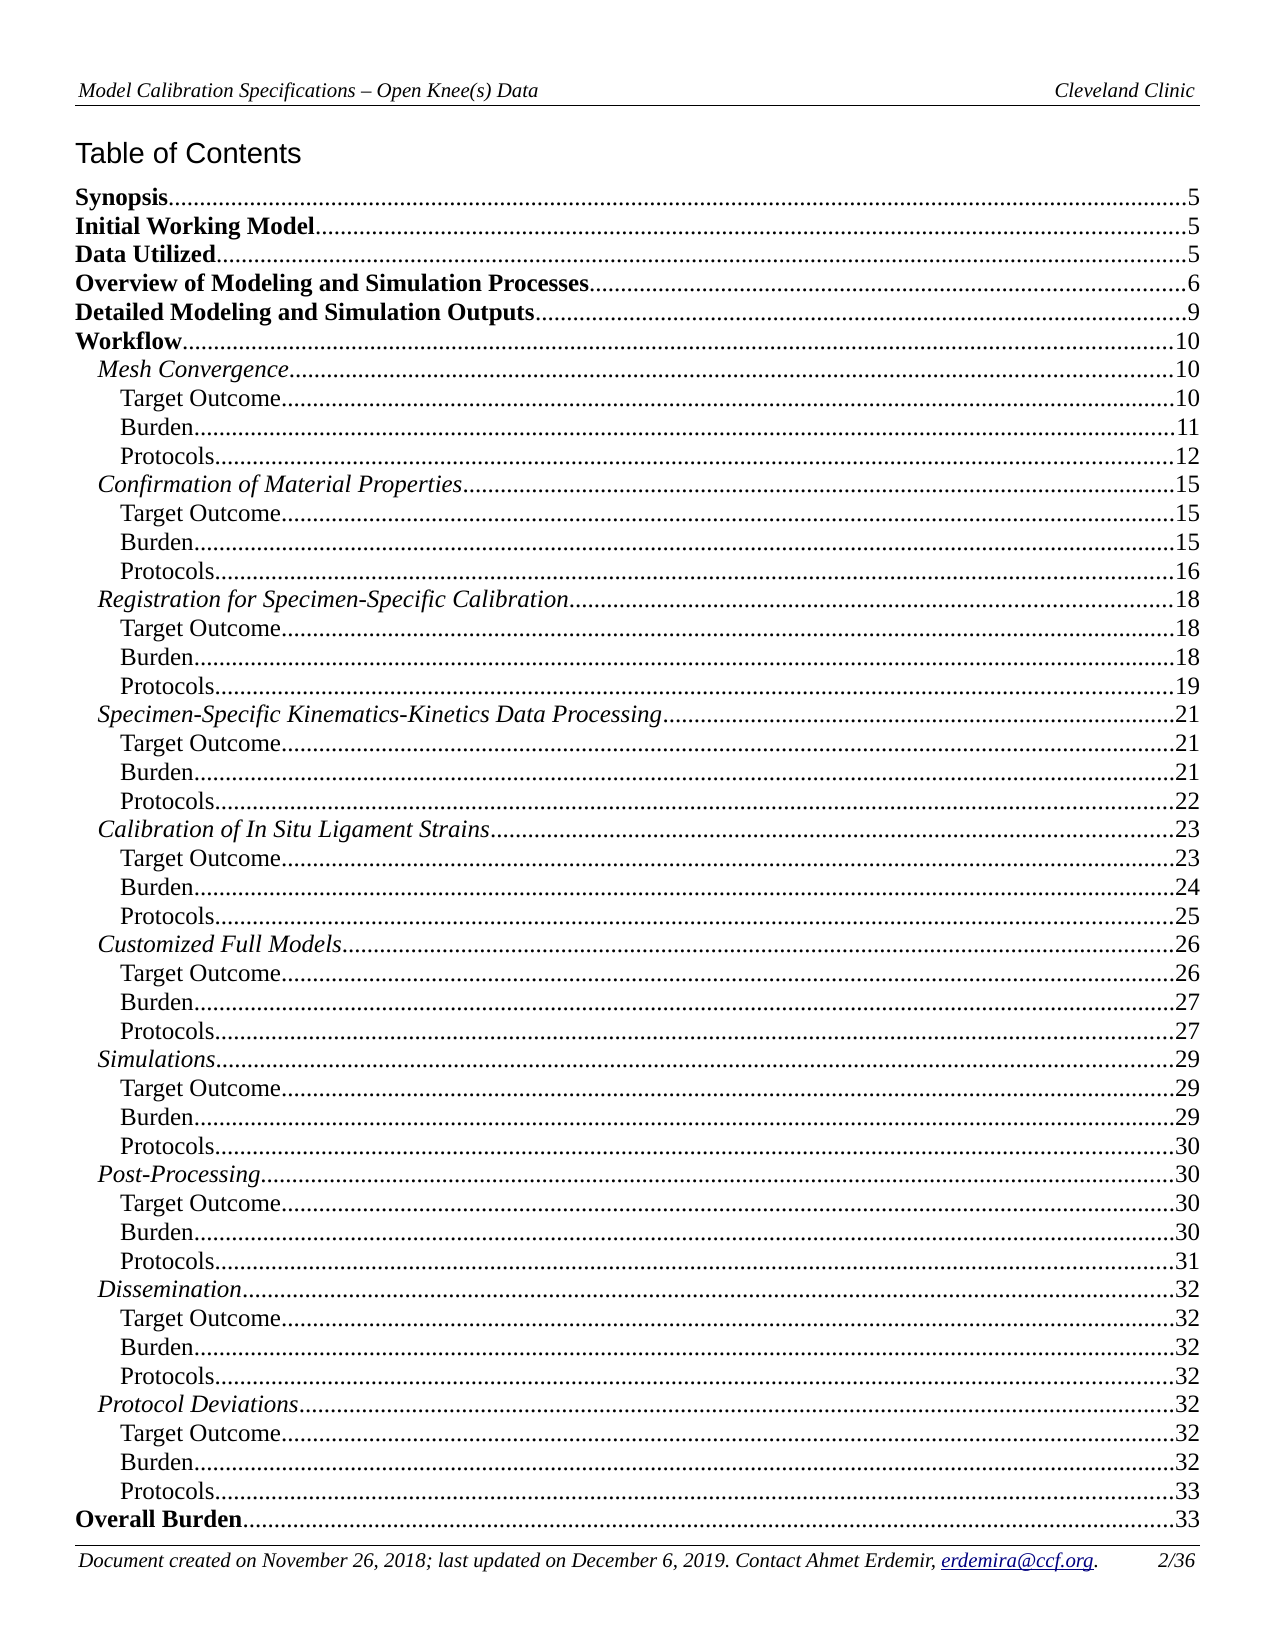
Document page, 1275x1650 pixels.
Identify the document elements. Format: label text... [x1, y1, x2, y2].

text Calibration of In Situ Ligament Strains 23 [75, 814, 1200, 843]
text Burden 18 [75, 642, 1200, 671]
text Target Outcome 23 [75, 843, 1200, 872]
text Protocol Deviations 32 [75, 1389, 1200, 1418]
text Initial Working Model 5 [75, 211, 1200, 239]
text Protocols 19 [75, 671, 1200, 699]
text Burden 21 [75, 757, 1200, 786]
text Target Outcome 21 [75, 728, 1200, 757]
text Confirmation of Material Properties 15 [75, 469, 1200, 498]
text Overview of Modeling and Simulation Processes 6 [75, 268, 1200, 297]
text Target Outcome 29 [75, 1073, 1200, 1102]
text Customized Full Models 26 [75, 929, 1200, 958]
text Protocols 12 [75, 441, 1200, 469]
text Target Outcome 32 [75, 1418, 1200, 1447]
text Burden 30 [75, 1217, 1200, 1246]
text Protocols 16 [75, 556, 1200, 584]
text Burden 27 [75, 987, 1200, 1016]
text Burden 15 [75, 527, 1200, 556]
text Burden 32 [75, 1332, 1200, 1361]
text Protocols 22 [75, 786, 1200, 814]
text Burden 24 [75, 872, 1200, 901]
text Data Utilized 5 [75, 239, 1200, 268]
text Protocols 30 [75, 1131, 1200, 1159]
text Protocols 33 [75, 1476, 1200, 1504]
text Overall Burden 33 [75, 1504, 1200, 1533]
text Protocols 32 [75, 1361, 1200, 1389]
text Burden 32 [75, 1447, 1200, 1476]
text Specimen-Specific Kinematics-Kinetics Data Processing 21 [75, 699, 1200, 728]
text Target Outcome 30 [75, 1188, 1200, 1217]
text Protocols 25 [75, 901, 1200, 929]
text Burden 11 [75, 412, 1200, 441]
text Target Outcome 18 [75, 613, 1200, 642]
text Detailed Modeling and Simulation Outputs 9 [75, 297, 1200, 326]
text Burden 29 [75, 1102, 1200, 1131]
text Synopsis 5 [75, 182, 1200, 211]
text Target Outcome 10 [75, 383, 1200, 412]
text Target Outcome 32 [75, 1303, 1200, 1332]
text Post-Processing 30 [75, 1159, 1200, 1188]
text Registration for Specimen-Specific Calibration 18 [75, 584, 1200, 613]
text Protocols 27 [75, 1016, 1200, 1044]
text Dissemination 32 [75, 1274, 1200, 1303]
text Protocols 31 [75, 1246, 1200, 1274]
text Target Outcome 15 [75, 498, 1200, 527]
text Target Outcome 26 [75, 958, 1200, 987]
subtitle Table of Contents [75, 136, 1200, 169]
text Workflow 10 [75, 326, 1200, 354]
text Mesh Convergence 10 [75, 354, 1200, 383]
text Simulations 29 [75, 1044, 1200, 1073]
